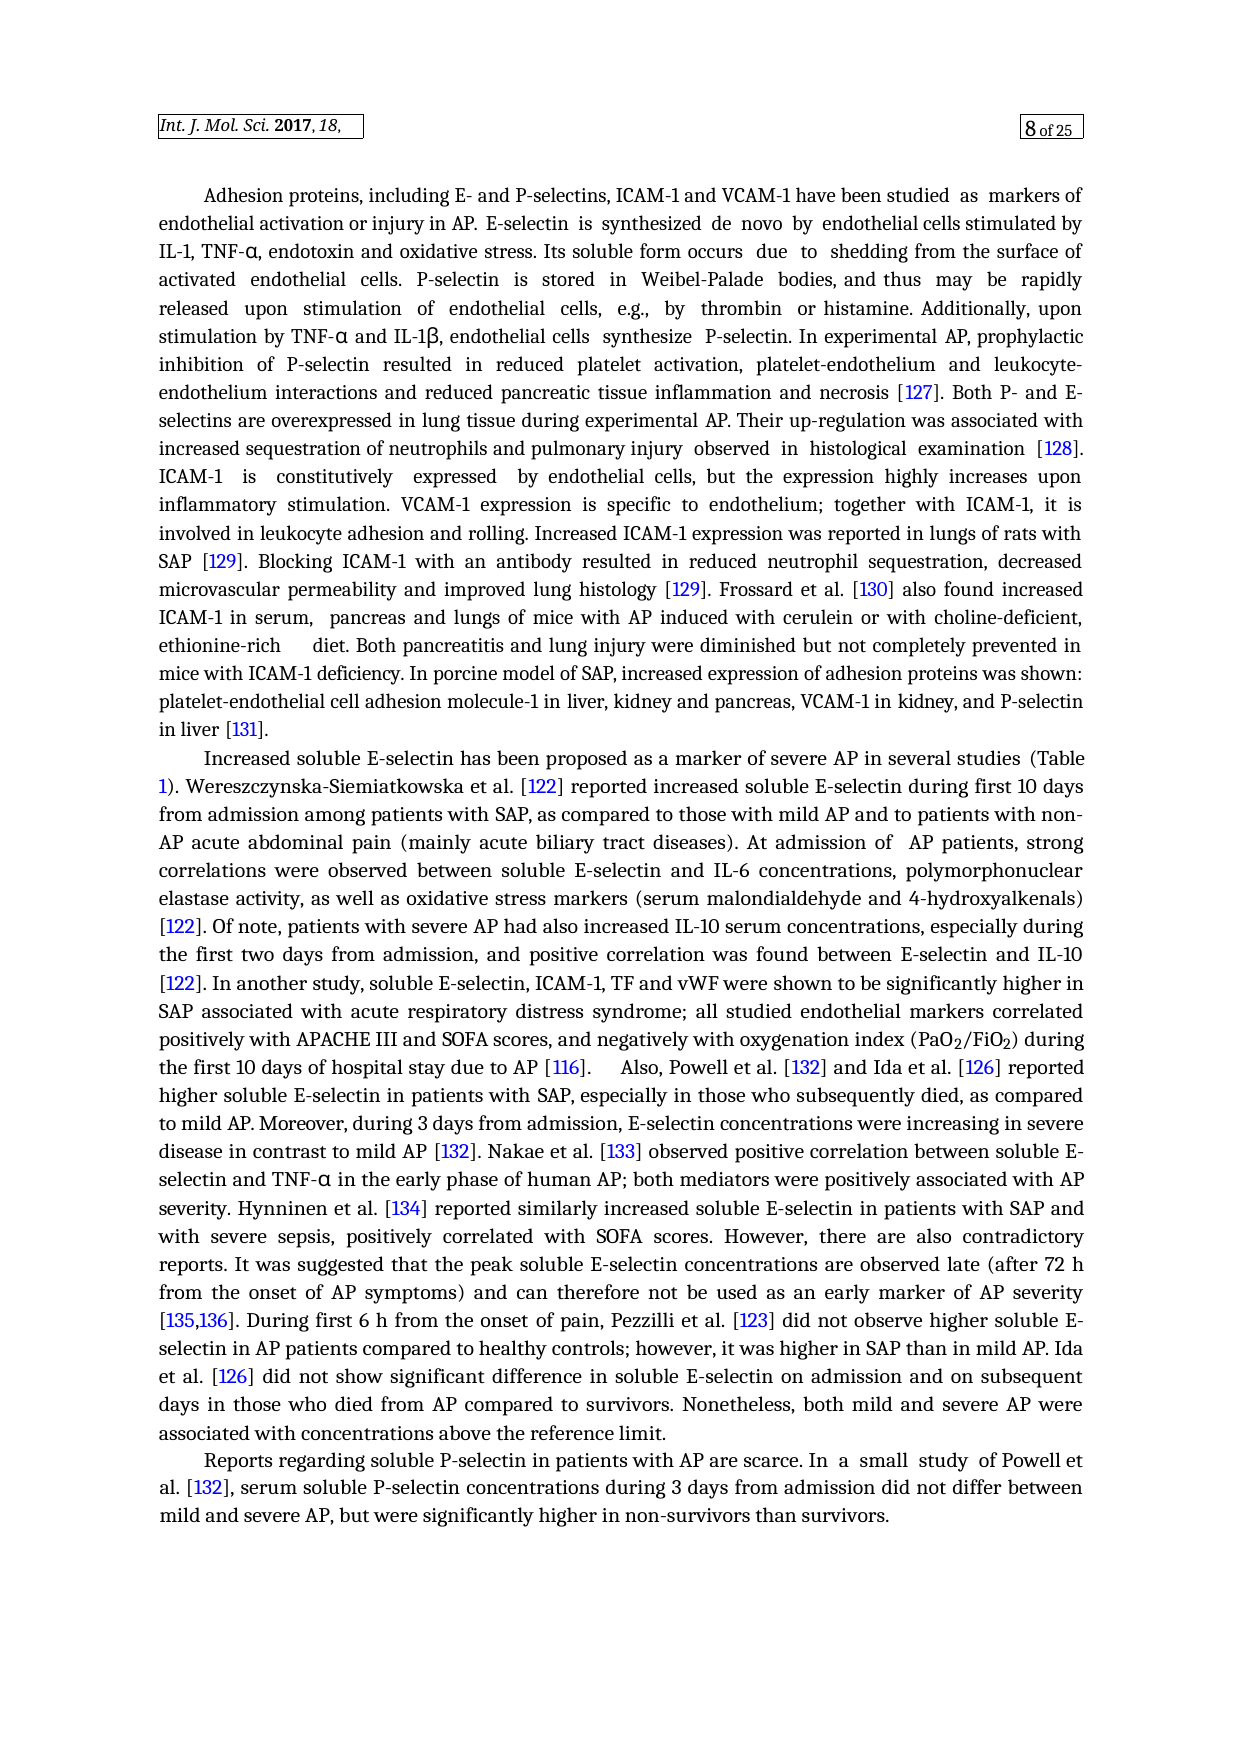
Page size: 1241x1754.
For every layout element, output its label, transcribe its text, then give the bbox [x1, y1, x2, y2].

text Reports regarding soluble P-selectin in patients with AP are scarce. In a small study of Powell et al. [132], serum soluble P-selectin concentrations during 3 days from admission did not differ between mild and severe AP, but were significantly higher in non-survivors than survivors. [159, 1448, 1085, 1527]
text Adhesion proteins, including E- and P-selectins, ICAM-1 and VCAM-1 have been studied as markers of endothelial activation or injury in AP. E-selectin is synthesized de novo by endothelial cells stimulated by IL-1, TNF-α, endotoxin and oxidative stress. Its soluble form occurs due to shedding from the surface of activated endothelial cells. P-selectin is stored in Weibel-Palade bodies, and thus may be rapidly released upon stimulation of endothelial cells, e.g., by thrombin or histamine. Additionally, upon stimulation by TNF-α and IL-1β, endothelial cells synthesize P-selectin. In experimental AP, prophylactic inhibition of P-selectin resulted in reduced platelet activation, platelet-endothelium and leukocyte-endothelium interactions and reduced pancreatic tissue inflammation and necrosis [127]. Both P- and E-selectins are overexpressed in lung tissue during experimental AP. Their up-regulation was associated with increased sequestration of neutrophils and pulmonary injury observed in histological examination [128]. ICAM-1 is constitutively expressed by endothelial cells, but the expression highly increases upon inflammatory stimulation. VCAM-1 expression is specific to endothelium; together with ICAM-1, it is involved in leukocyte adhesion and rolling. Increased ICAM-1 expression was reported in lungs of rats with SAP [129]. Blocking ICAM-1 with an antibody resulted in reduced neutrophil sequestration, decreased microvascular permeability and improved lung histology [129]. Frossard et al. [130] also found increased ICAM-1 in serum, pancreas and lungs of mice with AP induced with cerulein or with choline-deficient, ethionine-rich diet. Both pancreatitis and lung injury were diminished but not completely prevented in mice with ICAM-1 deficiency. In porcine model of SAP, increased expression of adhesion proteins was shown: platelet-endothelial cell adhesion molecule-1 in liver, kidney and pancreas, VCAM-1 in kidney, and P-selectin in liver [131]. [158, 180, 1084, 742]
text Increased soluble E-selectin has been proposed as a marker of severe AP in several studies (Table 1). Wereszczynska-Siemiatkowska et al. [122] reported increased soluble E-selectin during first 10 days from admission among patients with SAP, as compared to those with mild AP and to patients with non-AP acute abdominal pain (mainly acute biliary tract diseases). At admission of AP patients, strong correlations were observed between soluble E-selectin and IL-6 concentrations, polymorphonuclear elastase activity, as well as oxidative stress markers (serum malondialdehyde and 4-hydroxyalkenals) [122]. Of note, patients with severe AP had also increased IL-10 serum concentrations, especially during the first two days from admission, and positive correlation was found between E-selectin and IL-10 [122]. In another study, soluble E-selectin, ICAM-1, TF and vWF were shown to be significantly higher in SAP associated with acute respiratory distress syndrome; all studied endothelial markers correlated positively with APACHE III and SOFA scores, and negatively with oxygenation index (PaO2/FiO2) during the first 10 days of hospital stay due to AP [116]. Also, Powell et al. [132] and Ida et al. [126] reported higher soluble E-selectin in patients with SAP, especially in those who subsequently died, as compared to mild AP. Moreover, during 3 days from admission, E-selectin concentrations were increasing in severe disease in contrast to mild AP [132]. Nakae et al. [133] observed positive correlation between soluble E-selectin and TNF-α in the early phase of human AP; both mediators were positively associated with AP severity. Hynninen et al. [134] reported similarly increased soluble E-selectin in patients with SAP and with severe sepsis, positively correlated with SOFA scores. However, there are also contradictory reports. It was suggested that the peak soluble E-selectin concentrations are observed late (after 72 h from the onset of AP symptoms) and can therefore not be used as an early marker of AP severity [135,136]. During first 6 h from the onset of pain, Pezzilli et al. [123] did not observe higher soluble E-selectin in AP patients compared to healthy controls; however, it was higher in SAP than in mild AP. Ida et al. [126] did not show significant difference in soluble E-selectin on admission and on subsequent days in those who died from AP compared to survivors. Nonetheless, both mild and severe AP were associated with concentrations above the reference limit. [158, 742, 1085, 1446]
